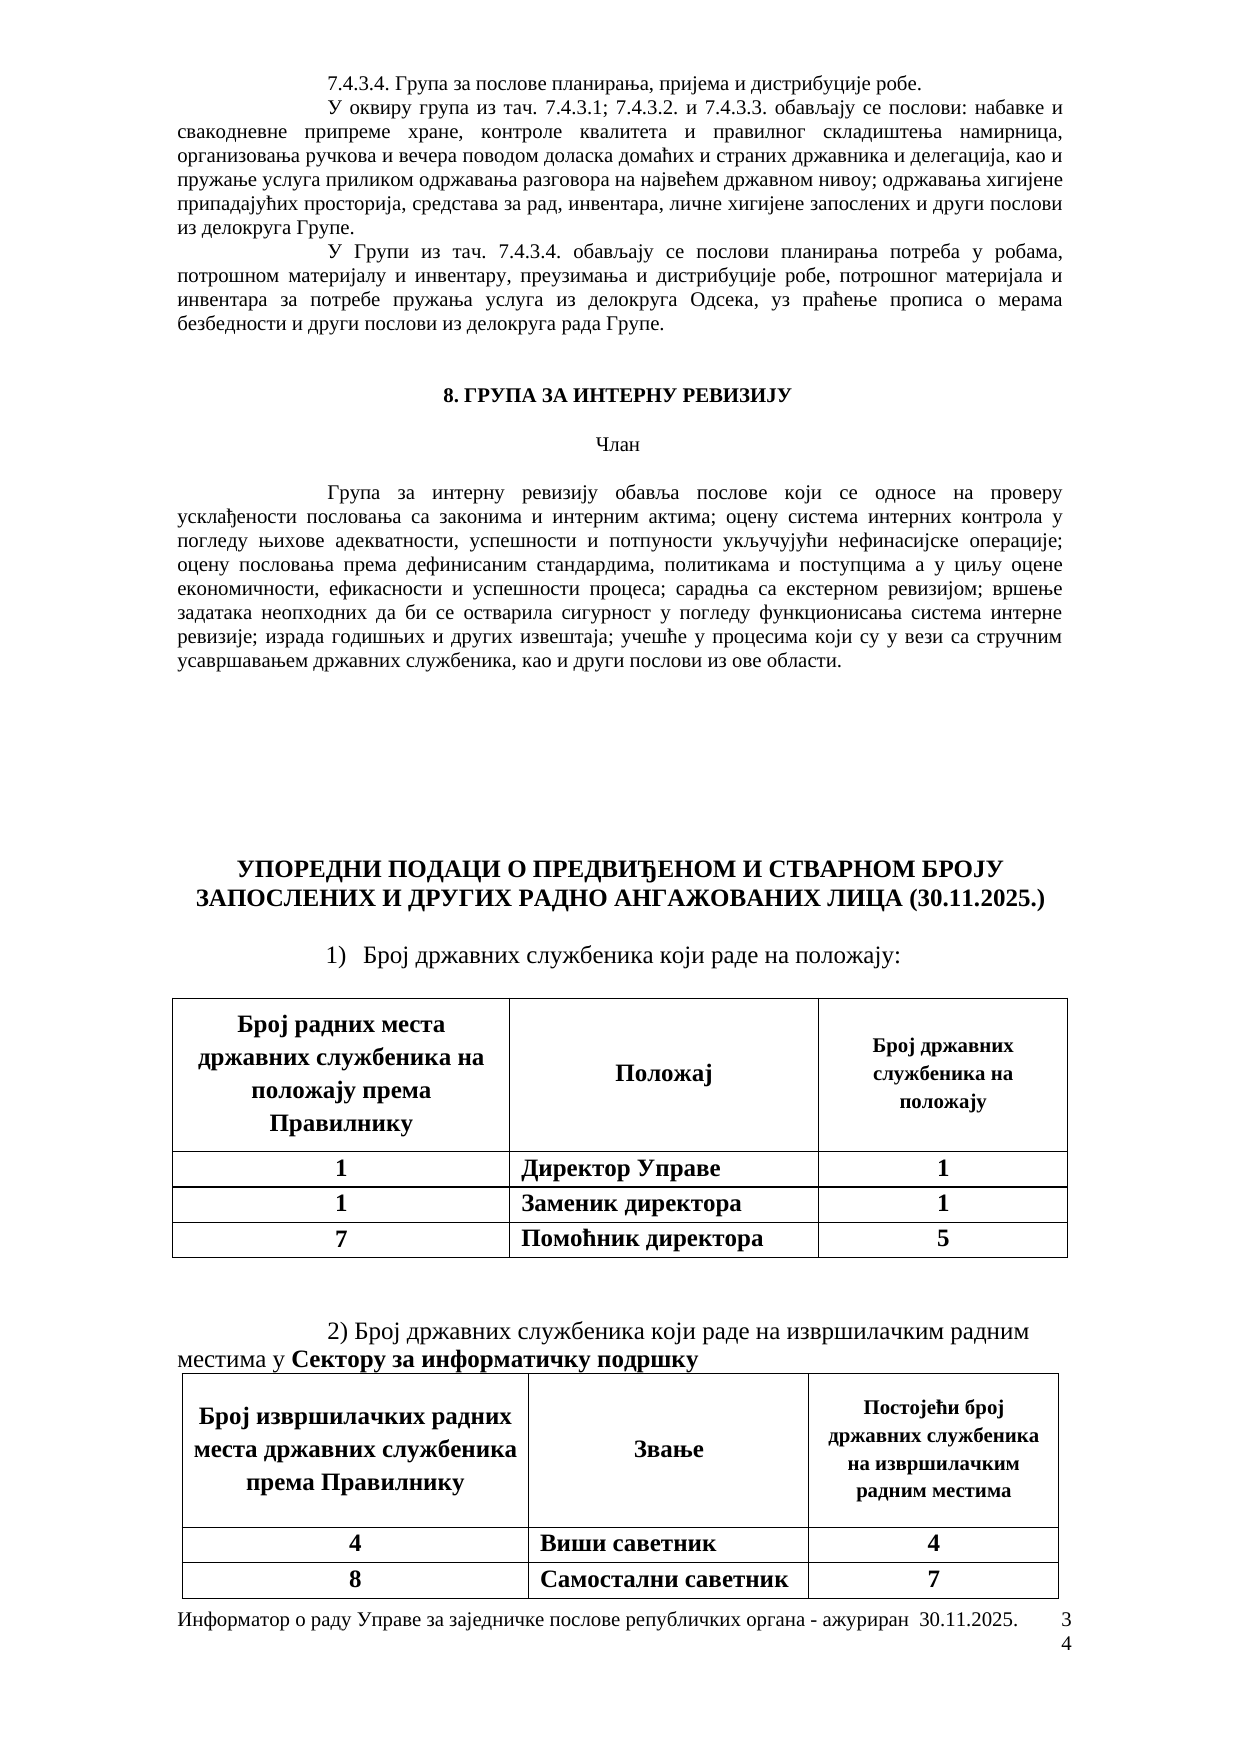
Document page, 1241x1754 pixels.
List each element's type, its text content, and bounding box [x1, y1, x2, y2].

table_cell Заменик директора [510, 1188, 818, 1222]
list Број државних службеника који раде на положају: [325, 940, 1063, 969]
table_cell 7 [809, 1563, 1058, 1598]
text Група за интерну ревизију обавља послове који се односе на проверу усклађености пословања са законима и интерним актима; оцену система интерних контрола у погледу њихове адекватности, успешности и потпуности укључујући нефинасијске операције; оцену пословања према дефинисаним стандардима, политикама и поступцима а у циљу оцене економичности, ефикасности и успешности процеса; сарадња са екстерном ревизијом; вршење задатака неопходних да би се остварила сигурност у погледу функционисања система интерне ревизије; израда годишњих и других извештаја; учешће у процесима који су у вези са стручним усавршавањем државних службеника, као и други послови из ове области. [177, 479, 1063, 672]
table_cell Помоћник директора [510, 1223, 818, 1257]
table_header Положај [510, 999, 818, 1151]
text У Групи из тач. 7.4.3.4. обављају се послови планирања потреба у робама, потрошном материјалу и инвентару, преузимања и дистрибуције робе, потрошног материјала и инвентара за потребе пружања услуга из делокруга Одсека, уз праћење прописа о мерама безбедности и други послови из делокруга рада Групе. [177, 239, 1063, 335]
text У оквиру група из тач. 7.4.3.1; 7.4.3.2. и 7.4.3.3. обављају се послови: набавке и свакодневне припреме хране, контроле квалитета и правилног складиштења намирница, организовања ручкова и вечера поводом доласка домаћих и страних државника и делегација, као и пружање услуга приликом одржавања разговора на највећем државном нивоу; одржавања хигијене припадајућих просторија, средстава за рад, инвентара, личне хигијене запослених и други послови из делокруга Групе. [177, 94, 1063, 239]
table_cell Самостални саветник [529, 1563, 808, 1598]
table_header Број извршилачких радних места државних службеника према Правилнику [183, 1374, 528, 1527]
text 8. ГРУПА ЗА ИНТЕРНУ РЕВИЗИЈУ [177, 383, 1063, 407]
table_cell Виши саветник [529, 1528, 808, 1562]
table_cell 1 [819, 1152, 1067, 1186]
text УПОРЕДНИ ПОДАЦИ О ПРЕДВИЂЕНОМ И СТВАРНОМ БРОЈУ ЗАПОСЛЕНИХ И ДРУГИХ РАДНО АНГАЖОВАНИХ ЛИЦА (30.11.2025.) [177, 854, 1063, 911]
table_header Број радних места државних службеника на положају према Правилнику [173, 999, 509, 1151]
table_cell 1 [819, 1188, 1067, 1222]
table_cell 1 [173, 1152, 509, 1186]
table_cell Директор Управе [510, 1152, 818, 1186]
table_cell 8 [183, 1563, 528, 1598]
text 7.4.3.4. Група за послове планирања, пријема и дистрибуције робе. [177, 71, 1063, 94]
table_cell 7 [173, 1223, 509, 1257]
text 2) Број државних службеника који раде на извршилачким радним местима у Сектору за информатичку подршку [177, 1316, 1063, 1373]
table_cell 4 [809, 1528, 1058, 1562]
table_cell 5 [819, 1223, 1067, 1257]
table_header Постојећи број државних службеника на извршилачким радним местима [809, 1374, 1058, 1527]
text Члан [177, 431, 1063, 456]
table_cell 1 [173, 1188, 509, 1222]
table_header Број државних службеника на положају [819, 999, 1067, 1151]
table_cell 4 [183, 1528, 528, 1562]
table_header Звање [529, 1374, 808, 1527]
